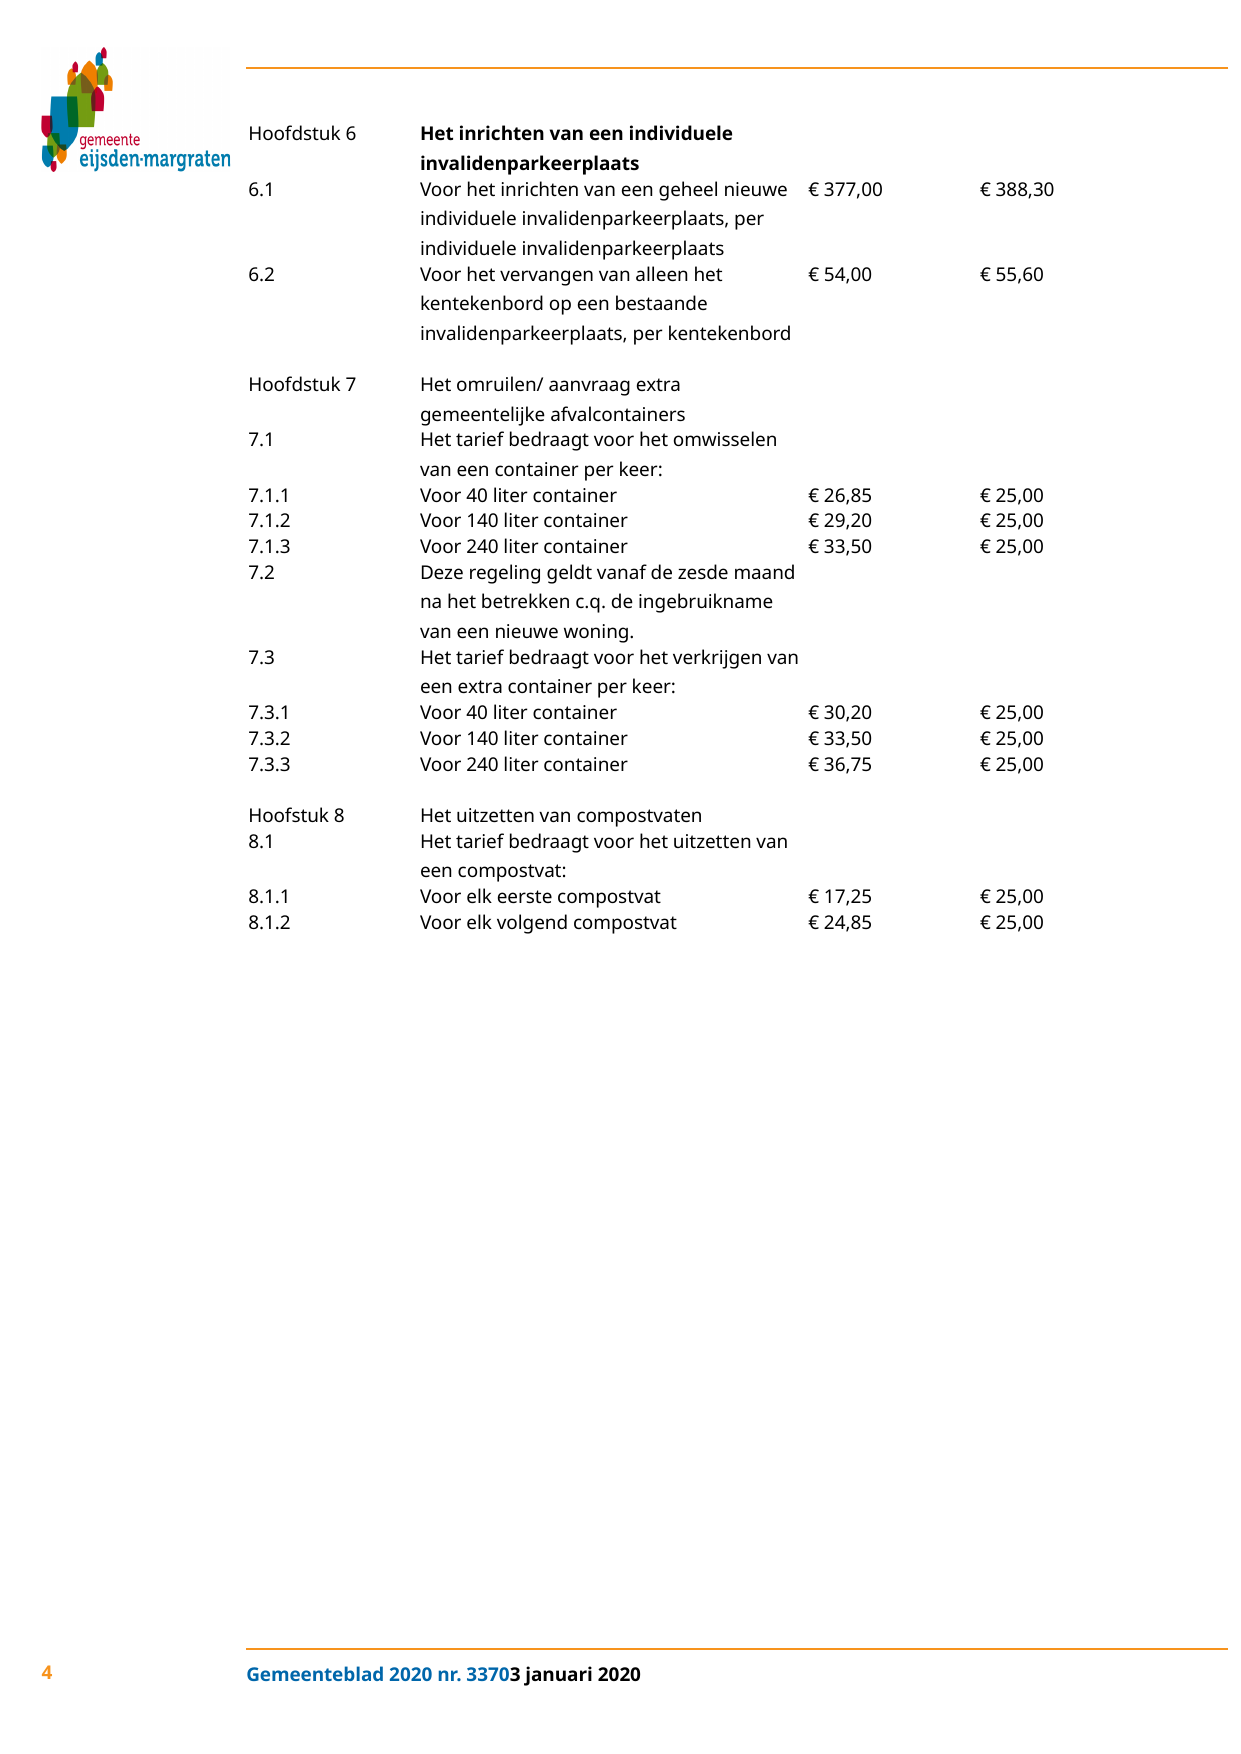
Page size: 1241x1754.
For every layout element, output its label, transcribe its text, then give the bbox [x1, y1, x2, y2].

table_cell [808, 95, 980, 121]
table_cell 7.3 [248, 644, 420, 699]
table_cell [248, 935, 420, 961]
table_cell Het tarief bedraagt voor het verkrijgen van een extra container per keer: [420, 644, 808, 699]
table_cell € 377,00 [808, 176, 980, 261]
table_cell 8.1.2 [248, 909, 420, 935]
table_cell € 25,00 [980, 482, 1152, 508]
table_cell 6.1 [248, 176, 420, 261]
table_cell € 30,20 [808, 699, 980, 725]
table_cell € 25,00 [980, 508, 1152, 533]
table_cell [248, 95, 420, 121]
table_cell Het omruilen/ aanvraag extra gemeentelijke afvalcontainers [420, 371, 808, 427]
table_cell Het tarief bedraagt voor het uitzetten van een compostvat: [420, 828, 808, 883]
table_cell [808, 777, 980, 802]
table_cell [980, 802, 1152, 828]
table_cell [248, 777, 420, 802]
table_cell [420, 777, 808, 802]
picture [41, 47, 231, 172]
table_cell [808, 935, 980, 961]
table_cell Voor 240 liter container [420, 534, 808, 559]
table_cell € 25,00 [980, 534, 1152, 559]
table_cell [420, 961, 808, 986]
table_cell [980, 828, 1152, 883]
table_cell € 388,30 [980, 176, 1152, 261]
table_cell [420, 935, 808, 961]
table_cell € 54,00 [808, 261, 980, 346]
table_cell € 17,25 [808, 883, 980, 909]
table_cell Hoofdstuk 6 [248, 121, 420, 176]
table_cell € 25,00 [980, 751, 1152, 777]
table_cell [980, 961, 1152, 986]
table_cell [980, 777, 1152, 802]
table_cell [980, 371, 1152, 427]
table_cell Hoofstuk 8 [248, 802, 420, 828]
table_cell 7.1.3 [248, 534, 420, 559]
table_cell € 24,85 [808, 909, 980, 935]
table_cell Deze regeling geldt vanaf de zesde maand na het betrekken c.q. de ingebruikname van een nieuwe woning. [420, 559, 808, 644]
table_cell Voor het inrichten van een geheel nieuwe individuele invalidenparkeerplaats, per individuele invalidenparkeerplaats [420, 176, 808, 261]
table_cell 7.1.2 [248, 508, 420, 533]
table_cell € 25,00 [980, 699, 1152, 725]
table_cell Voor 40 liter container [420, 699, 808, 725]
table_cell [420, 95, 808, 121]
table_cell Voor 40 liter container [420, 482, 808, 508]
table_cell € 36,75 [808, 751, 980, 777]
table_cell [808, 371, 980, 427]
table_cell € 26,85 [808, 482, 980, 508]
table_cell [808, 559, 980, 644]
table_cell € 25,00 [980, 909, 1152, 935]
table_cell Voor het vervangen van alleen het kentekenbord op een bestaande invalidenparkeerplaats, per kentekenbord [420, 261, 808, 346]
table_cell € 33,50 [808, 725, 980, 751]
table_cell [980, 644, 1152, 699]
table_cell 7.2 [248, 559, 420, 644]
table_cell € 33,50 [808, 534, 980, 559]
table_cell € 55,60 [980, 261, 1152, 346]
table_cell [248, 961, 420, 986]
table_cell Het tarief bedraagt voor het omwisselen van een container per keer: [420, 427, 808, 482]
table_cell [808, 961, 980, 986]
table_cell [808, 802, 980, 828]
table_cell Hoofdstuk 7 [248, 371, 420, 427]
table_cell [808, 427, 980, 482]
table_cell [980, 935, 1152, 961]
table_cell [980, 121, 1152, 176]
table_cell Voor elk volgend compostvat [420, 909, 808, 935]
table_cell Voor elk eerste compostvat [420, 883, 808, 909]
table_cell Voor 140 liter container [420, 725, 808, 751]
table_cell Voor 240 liter container [420, 751, 808, 777]
table_cell [808, 346, 980, 371]
table_cell 7.3.2 [248, 725, 420, 751]
table_cell € 25,00 [980, 883, 1152, 909]
table_cell [980, 346, 1152, 371]
table_cell 7.3.3 [248, 751, 420, 777]
table_cell Het inrichten van een individuele invalidenparkeerplaats [420, 121, 808, 176]
table_cell € 29,20 [808, 508, 980, 533]
table_cell 8.1 [248, 828, 420, 883]
table_cell 8.1.1 [248, 883, 420, 909]
table_cell [808, 644, 980, 699]
table_cell 7.1.1 [248, 482, 420, 508]
table_cell 6.2 [248, 261, 420, 346]
table_cell [420, 346, 808, 371]
table_cell [248, 346, 420, 371]
table_cell € 25,00 [980, 725, 1152, 751]
table_cell Het uitzetten van compostvaten [420, 802, 808, 828]
table_cell [980, 427, 1152, 482]
table_cell 7.1 [248, 427, 420, 482]
table_cell 7.3.1 [248, 699, 420, 725]
table_cell [808, 828, 980, 883]
table_cell Voor 140 liter container [420, 508, 808, 533]
table_cell [980, 95, 1152, 121]
table_cell [808, 121, 980, 176]
table_cell [980, 559, 1152, 644]
